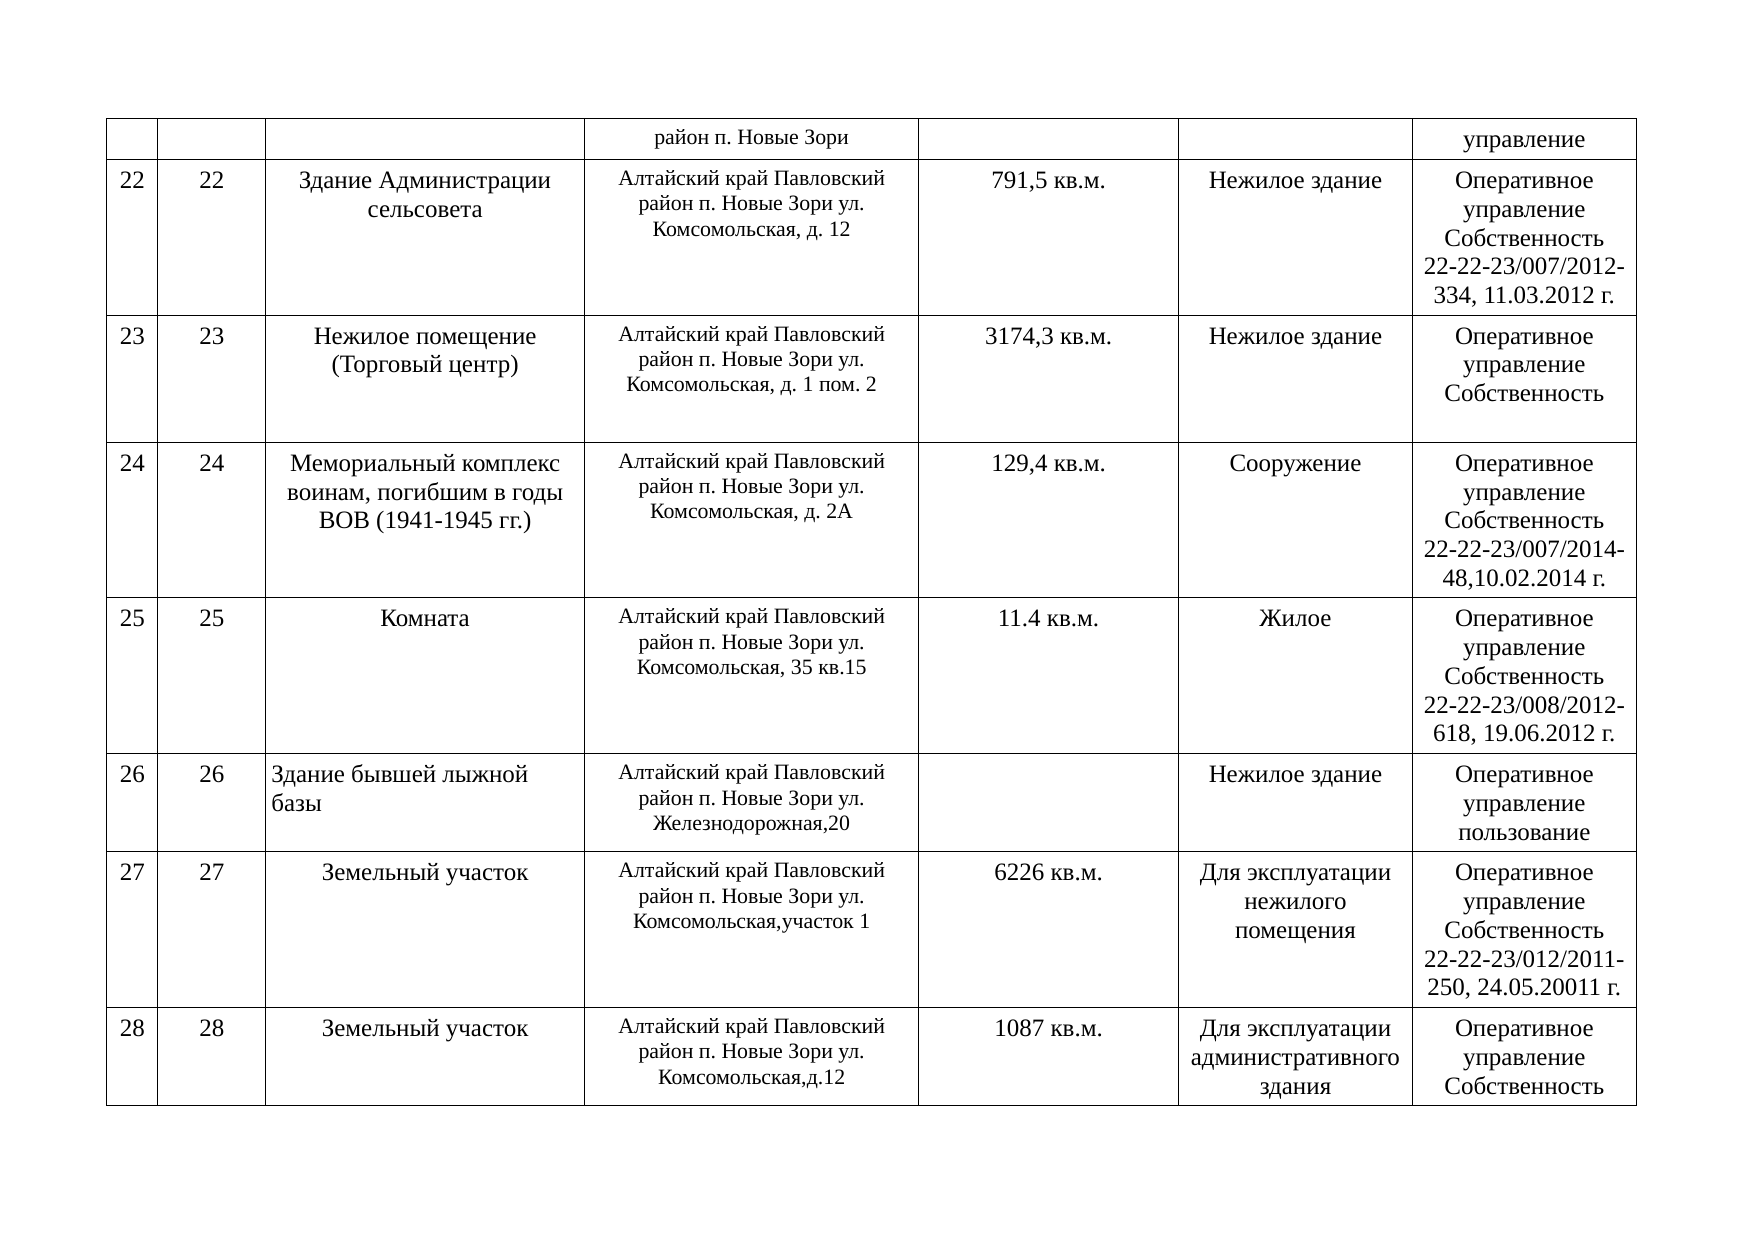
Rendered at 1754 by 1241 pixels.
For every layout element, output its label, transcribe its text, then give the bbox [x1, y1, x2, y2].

table_cell [107, 119, 157, 159]
table_cell Земельный участок [266, 1008, 584, 1105]
table_cell Здание Администрации сельсовета [266, 160, 584, 314]
table_cell [919, 754, 1178, 851]
table_cell 27 [107, 852, 157, 1007]
table_cell 25 [107, 598, 157, 753]
table_cell 3174,3 кв.м. [919, 316, 1178, 442]
table_cell [1179, 119, 1412, 159]
table_cell 23 [107, 316, 157, 442]
table_cell Алтайский край Павловский район п. Новые Зори ул. Комсомольская, д. 2А [585, 443, 918, 597]
table_cell Алтайский край Павловский район п. Новые Зори ул. Комсомольская, д. 12 [585, 160, 918, 314]
table_cell Алтайский край Павловский район п. Новые Зори ул. Комсомольская, 35 кв.15 [585, 598, 918, 753]
table_cell Нежилое здание [1179, 160, 1412, 314]
table_cell Мемориальный комплекс воинам, погибшим в годы ВОВ (1941-1945 гг.) [266, 443, 584, 597]
table_cell 22 [107, 160, 157, 314]
table_cell [266, 119, 584, 159]
table_cell район п. Новые Зори [585, 119, 918, 159]
table_cell 23 [158, 316, 265, 442]
table_cell Жилое [1179, 598, 1412, 753]
table_cell Оперативное управление Собственность [1413, 316, 1636, 442]
table_cell 28 [107, 1008, 157, 1105]
table_cell Оперативное управление Собственность [1413, 1008, 1636, 1105]
table_cell 26 [107, 754, 157, 851]
table_cell Оперативное управление Собственность 22-22-23/007/2012-334, 11.03.2012 г. [1413, 160, 1636, 314]
table_cell Здание бывшей лыжной базы [266, 754, 584, 851]
table_cell 22 [158, 160, 265, 314]
table_cell 6226 кв.м. [919, 852, 1178, 1007]
table_cell Оперативное управление Собственность 22-22-23/012/2011-250, 24.05.20011 г. [1413, 852, 1636, 1007]
table_cell Нежилое помещение (Торговый центр) [266, 316, 584, 442]
table_cell Алтайский край Павловский район п. Новые Зори ул. Комсомольская,д.12 [585, 1008, 918, 1105]
table_cell Оперативное управление пользование [1413, 754, 1636, 851]
table_cell Алтайский край Павловский район п. Новые Зори ул. Комсомольская, д. 1 пом. 2 [585, 316, 918, 442]
table_cell Оперативное управление Собственность 22-22-23/007/2014-48,10.02.2014 г. [1413, 443, 1636, 597]
table_cell 27 [158, 852, 265, 1007]
table_cell 24 [158, 443, 265, 597]
table_cell [158, 119, 265, 159]
table_cell Оперативное управление Собственность 22-22-23/008/2012-618, 19.06.2012 г. [1413, 598, 1636, 753]
table_cell 28 [158, 1008, 265, 1105]
table_cell Комната [266, 598, 584, 753]
table_cell управление [1413, 119, 1636, 159]
table_cell 1087 кв.м. [919, 1008, 1178, 1105]
table_cell 11.4 кв.м. [919, 598, 1178, 753]
table_cell Для эксплуатации административного здания [1179, 1008, 1412, 1105]
table_cell 24 [107, 443, 157, 597]
table_cell Земельный участок [266, 852, 584, 1007]
table_cell Алтайский край Павловский район п. Новые Зори ул. Комсомольская,участок 1 [585, 852, 918, 1007]
table_cell 25 [158, 598, 265, 753]
table_cell Алтайский край Павловский район п. Новые Зори ул. Железнодорожная,20 [585, 754, 918, 851]
table_cell Нежилое здание [1179, 754, 1412, 851]
table_cell 791,5 кв.м. [919, 160, 1178, 314]
table_cell [919, 119, 1178, 159]
table_cell 26 [158, 754, 265, 851]
table_cell Сооружение [1179, 443, 1412, 597]
table_cell 129,4 кв.м. [919, 443, 1178, 597]
table_cell Для эксплуатации нежилого помещения [1179, 852, 1412, 1007]
table_cell Нежилое здание [1179, 316, 1412, 442]
